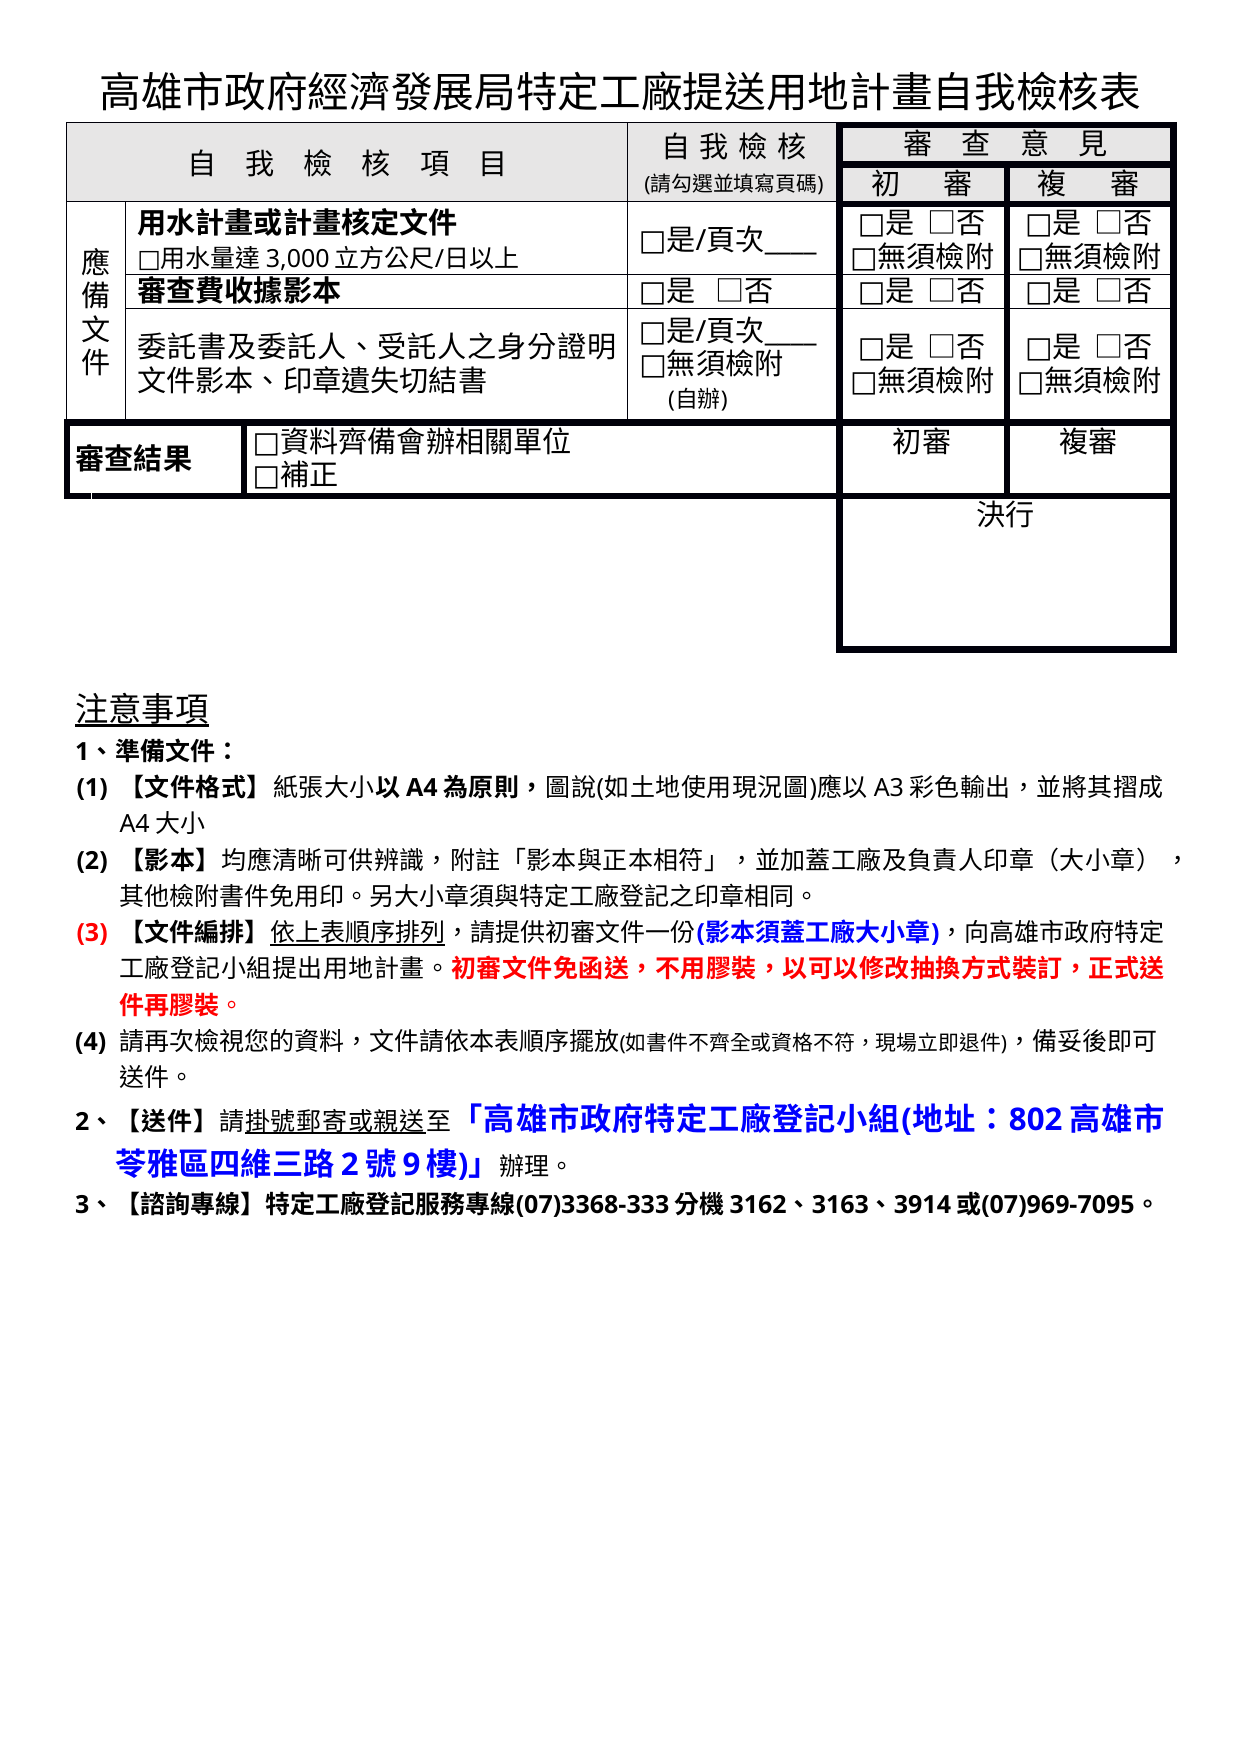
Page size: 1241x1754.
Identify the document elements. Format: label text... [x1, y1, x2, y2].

list 【影本】均應清晰可供辨識，附註「影本與正本相符」，並加蓋工廠及負責人印章（大小章），其他檢附書件免用印。另大小章須與特定工廠登記之印章相同。 [76, 840, 1165, 913]
table_cell [67, 499, 91, 646]
table_cell □是 □否 [843, 275, 1004, 308]
list 【文件格式】紙張大小以A4為原則，圖說(如土地使用現況圖)應以A3彩色輸出，並將其摺成A4大小 [76, 768, 1165, 840]
table_cell 應備文件 [67, 202, 125, 419]
table_cell [92, 499, 836, 646]
table_cell □是 □否 □無須檢附 [1010, 309, 1170, 419]
table_cell 初審 [843, 426, 1004, 493]
table_cell 委託書及委託人、受託人之身分證明文件影本、印章遺失切結書 [126, 309, 627, 419]
list 【送件】請掛號郵寄或親送至「高雄市政府特定工廠登記小組(地址：802高雄市苓雅區四維三路2號9樓)」辦理。 [75, 1094, 1165, 1185]
table_cell 審查結果 [70, 426, 241, 493]
table_cell □是 □否 □無須檢附 [1010, 207, 1170, 274]
table_cell □是 □否 [1010, 275, 1170, 308]
table_cell □是/頁次____ □無須檢附 (自辦) [628, 309, 836, 419]
table_cell □是 □否 [628, 275, 836, 308]
table_cell 審查費收據影本 [126, 275, 627, 308]
table_cell □是 □否 □無須檢附 [843, 309, 1004, 419]
table_cell 自我檢核 (請勾選並填寫頁碼) [628, 123, 836, 201]
table_cell 自我檢核項目 [67, 123, 627, 201]
list 準備文件： [75, 731, 1165, 768]
table_cell 初審 [843, 168, 1004, 201]
table_cell □是 □否 □無須檢附 [843, 207, 1004, 274]
table_cell 用水計畫或計畫核定文件 □用水量達3,000立方公尺/日以上 [126, 202, 627, 274]
table_cell □資料齊備會辦相關單位 □補正 [247, 426, 836, 493]
table_cell 複審 [1010, 426, 1170, 493]
list 【文件編排】依上表順序排列，請提供初審文件一份(影本須蓋工廠大小章)，向高雄市政府特定工廠登記小組提出用地計畫。初審文件免函送，不用膠裝，以可以修改抽換方式裝訂，正式送件再膠裝。 [76, 913, 1165, 1021]
text 注意事項 [75, 683, 1165, 731]
table_cell 複審 [1010, 168, 1170, 201]
table_cell 審查意見 [843, 128, 1170, 161]
table_cell □是/頁次____ [628, 202, 836, 274]
list 【諮詢專線】特定工廠登記服務專線(07)3368-333分機3162、3163、3914或(07)969-7095。 [75, 1185, 1165, 1221]
list 請再次檢視您的資料，文件請依本表順序擺放(如書件不齊全或資格不符，現場立即退件)，備妥後即可送件。 [75, 1021, 1165, 1094]
table_cell 決行 [843, 499, 1170, 646]
